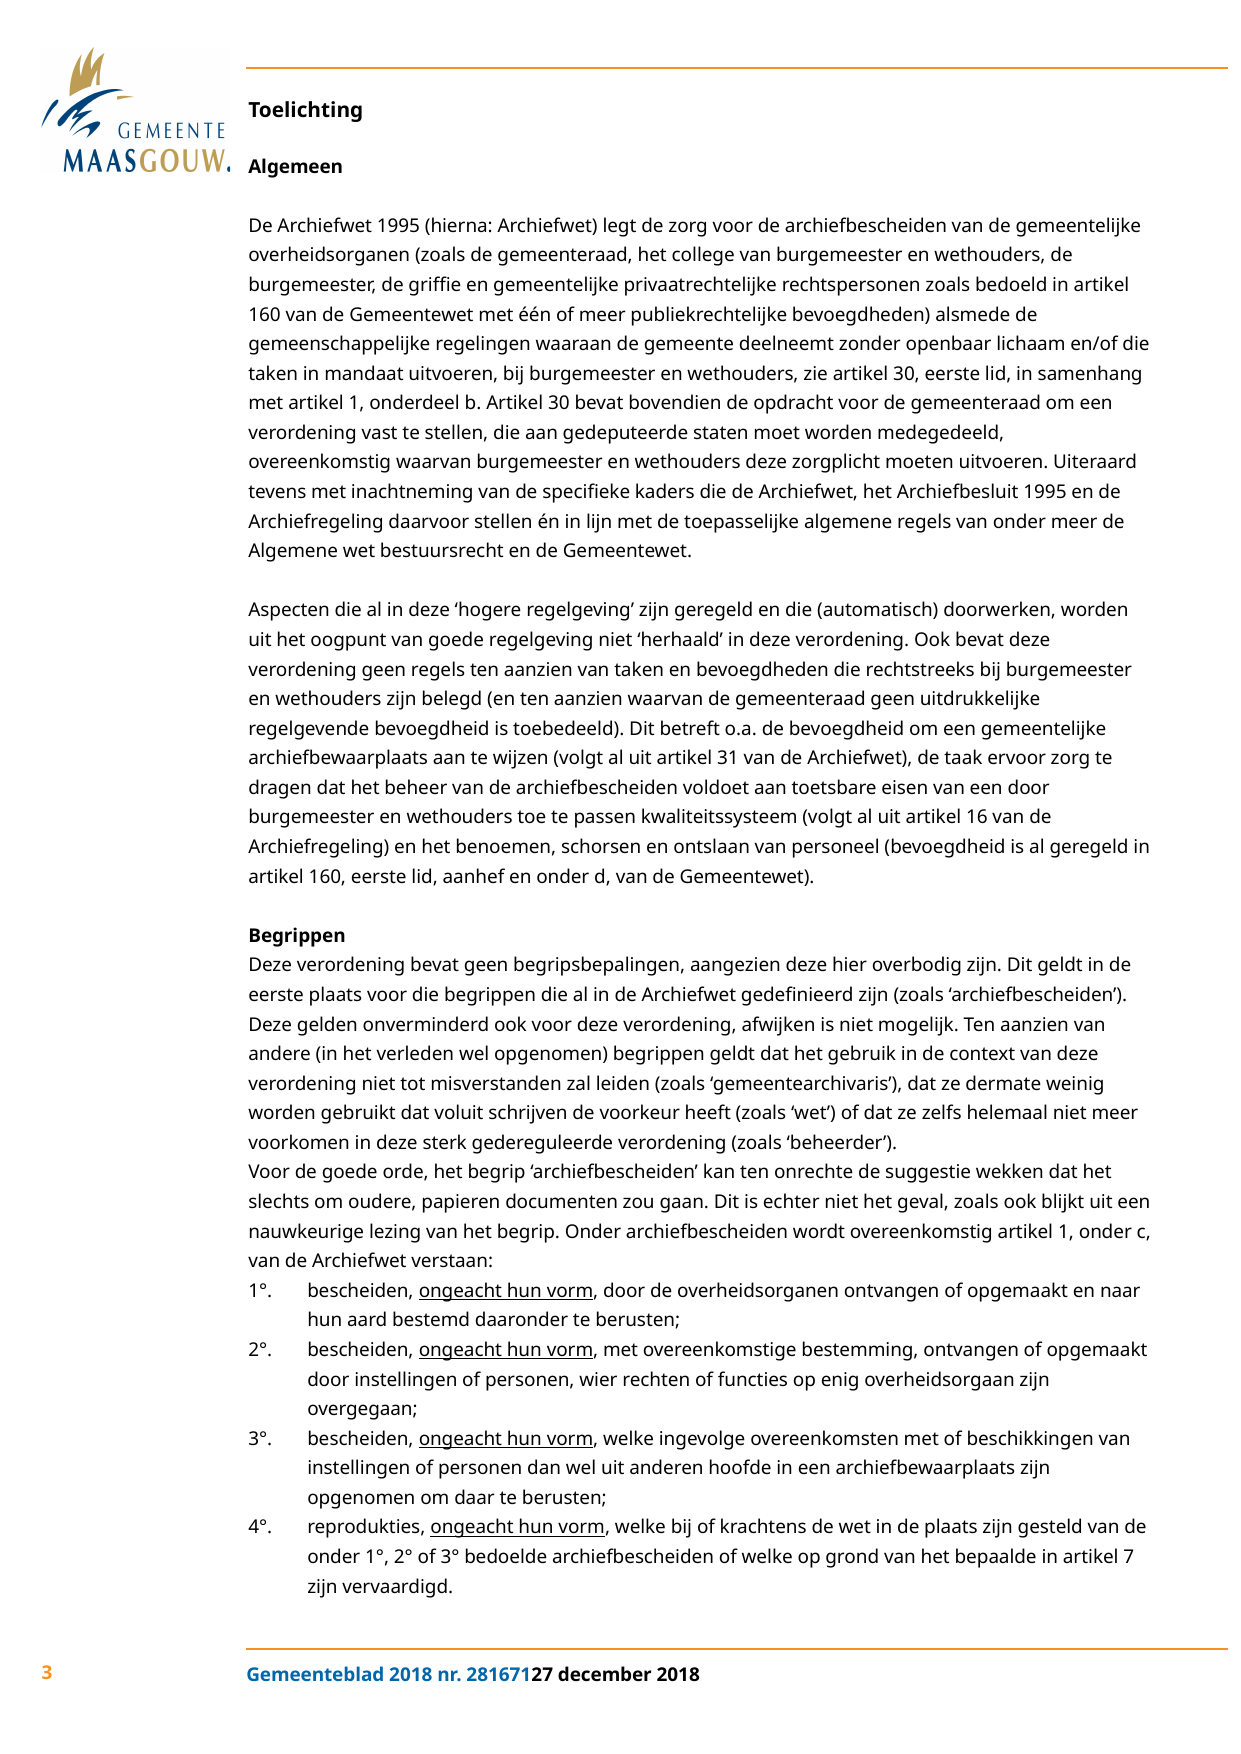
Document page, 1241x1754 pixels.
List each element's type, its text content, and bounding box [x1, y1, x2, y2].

text Voor de goede orde, het begrip ‘archiefbescheiden’ kan ten onrechte de suggestie wekken dat het slechts om oudere, papieren documenten zou gaan. Dit is echter niet het geval, zoals ook blijkt uit een nauwkeurige lezing van het begrip. Onder archiefbescheiden wordt overeenkomstig artikel 1, onder c, van de Archiefwet verstaan: [248, 1159, 1152, 1273]
list reprodukties, ongeacht hun vorm, welke bij of krachtens de wet in de plaats zijn gesteld van de onder 1°, 2° of 3° bedoelde archiefbescheiden of welke op grond van het bepaalde in artikel 7 zijn vervaardigd. [248, 1514, 1152, 1599]
text Toelichting [248, 95, 1152, 123]
list bescheiden, ongeacht hun vorm, door de overheidsorganen ontvangen of opgemaakt en naar hun aard bestemd daaronder te berusten; [248, 1277, 1152, 1332]
text Deze verordening bevat geen begripsbepalingen, aangezien deze hier overbodig zijn. Dit geldt in de eerste plaats voor die begrippen die al in de Archiefwet gedefinieerd zijn (zoals ‘archiefbescheiden’). Deze gelden onverminderd ook voor deze verordening, afwijken is niet mogelijk. Ten aanzien van andere (in het verleden wel opgenomen) begrippen geldt dat het gebruik in de context van deze verordening niet tot misverstanden zal leiden (zoals ‘gemeentearchivaris’), dat ze dermate weinig worden gebruikt dat voluit schrijven de voorkeur heeft (zoals ‘wet’) of dat ze zelfs helemaal niet meer voorkomen in deze sterk gedereguleerde verordening (zoals ‘beheerder’). [248, 952, 1152, 1155]
text De Archiefwet 1995 (hierna: Archiefwet) legt de zorg voor de archiefbescheiden van de gemeentelijke overheidsorganen (zoals de gemeenteraad, het college van burgemeester en wethouders, de burgemeester, de griffie en gemeentelijke privaatrechtelijke rechtspersonen zoals bedoeld in artikel 160 van de Gemeentewet met één of meer publiekrechtelijke bevoegdheden) alsmede de gemeenschappelijke regelingen waaraan de gemeente deelneemt zonder openbaar lichaam en/of die taken in mandaat uitvoeren, bij burgemeester en wethouders, zie artikel 30, eerste lid, in samenhang met artikel 1, onderdeel b. Artikel 30 bevat bovendien de opdracht voor de gemeenteraad om een verordening vast te stellen, die aan gedeputeerde staten moet worden medegedeeld, overeenkomstig waarvan burgemeester en wethouders deze zorgplicht moeten uitvoeren. Uiteraard tevens met inachtneming van de specifieke kaders die de Archiefwet, het Archiefbesluit 1995 en de Archiefregeling daarvoor stellen én in lijn met de toepasselijke algemene regels van onder meer de Algemene wet bestuursrecht en de Gemeentewet. [248, 212, 1152, 563]
list bescheiden, ongeacht hun vorm, met overeenkomstige bestemming, ontvangen of opgemaakt door instellingen of personen, wier rechten of functies op enig overheidsorgaan zijn overgegaan; [248, 1336, 1152, 1421]
list bescheiden, ongeacht hun vorm, welke ingevolge overeenkomsten met of beschikkingen van instellingen of personen dan wel uit anderen hoofde in een archiefbewaarplaats zijn opgenomen om daar te berusten; [248, 1425, 1152, 1510]
text Begrippen [248, 922, 1152, 948]
picture [41, 47, 231, 172]
text Algemeen [248, 153, 1152, 179]
text Aspecten die al in deze ‘hogere regelgeving’ zijn geregeld en die (automatisch) doorwerken, worden uit het oogpunt van goede regelgeving niet ‘herhaald’ in deze verordening. Ook bevat deze verordening geen regels ten aanzien van taken en bevoegdheden die rechtstreeks bij burgemeester en wethouders zijn belegd (en ten aanzien waarvan de gemeenteraad geen uitdrukkelijke regelgevende bevoegdheid is toebedeeld). Dit betreft o.a. de bevoegdheid om een gemeentelijke archiefbewaarplaats aan te wijzen (volgt al uit artikel 31 van de Archiefwet), de taak ervoor zorg te dragen dat het beheer van de archiefbescheiden voldoet aan toetsbare eisen van een door burgemeester en wethouders toe te passen kwaliteitssysteem (volgt al uit artikel 16 van de Archiefregeling) en het benoemen, schorsen en ontslaan van personeel (bevoegdheid is al geregeld in artikel 160, eerste lid, aanhef en onder d, van de Gemeentewet). [248, 597, 1152, 889]
